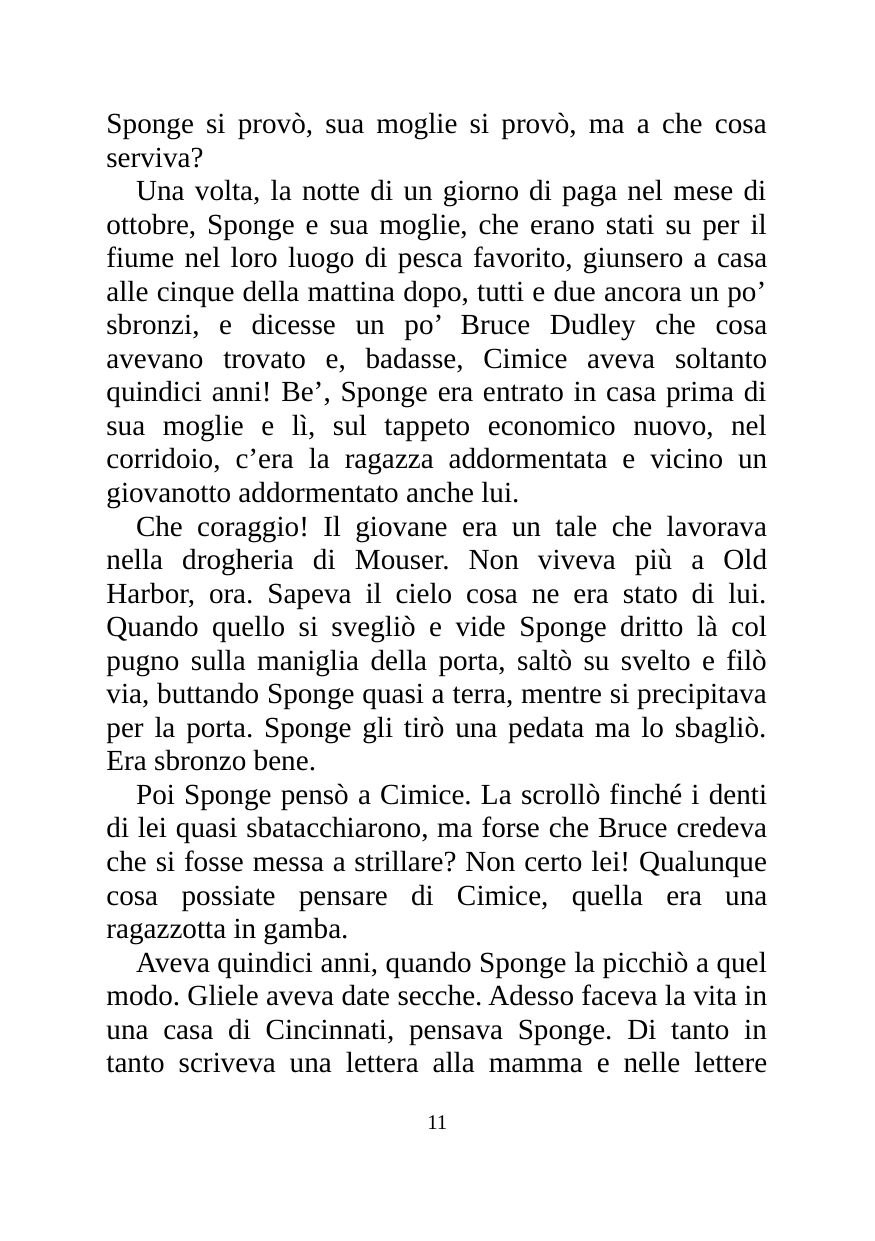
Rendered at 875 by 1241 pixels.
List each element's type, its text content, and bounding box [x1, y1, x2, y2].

text Poi Sponge pensò a Cimice. La scrollò finché i denti di lei quasi sbatacchiarono, ma forse che Bruce credeva che si fosse messa a strillare? Non certo lei! Qualunque cosa possiate pensare di Cimice, quella era una ragazzotta in gamba. [106, 777, 768, 945]
text Che coraggio! Il giovane era un tale che lavorava nella drogheria di Mouser. Non viveva più a Old Harbor, ora. Sapeva il cielo cosa ne era stato di lui. Quando quello si svegliò e vide Sponge dritto là col pugno sulla maniglia della porta, saltò su svelto e filò via, buttando Sponge quasi a terra, mentre si precipitava per la porta. Sponge gli tirò una pedata ma lo sbagliò. Era sbronzo bene. [106, 509, 768, 777]
text Aveva quindici anni, quando Sponge la picchiò a quel modo. Gliele aveva date secche. Adesso faceva la vita in una casa di Cincinnati, pensava Sponge. Di tanto in tanto scriveva una lettera alla mamma e nelle lettere [106, 945, 768, 1079]
text Sponge si provò, sua moglie si provò, ma a che cosa serviva? [106, 106, 768, 173]
text Una volta, la notte di un giorno di paga nel mese di ottobre, Sponge e sua moglie, che erano stati su per il fiume nel loro luogo di pesca favorito, giunsero a casa alle cinque della mattina dopo, tutti e due ancora un po’ sbronzi, e dicesse un po’ Bruce Dudley che cosa avevano trovato e, badasse, Cimice aveva soltanto quindici anni! Be’, Sponge era entrato in casa prima di sua moglie e lì, sul tappeto economico nuovo, nel corridoio, c’era la ragazza addormentata e vicino un giovanotto addormentato anche lui. [106, 173, 768, 509]
